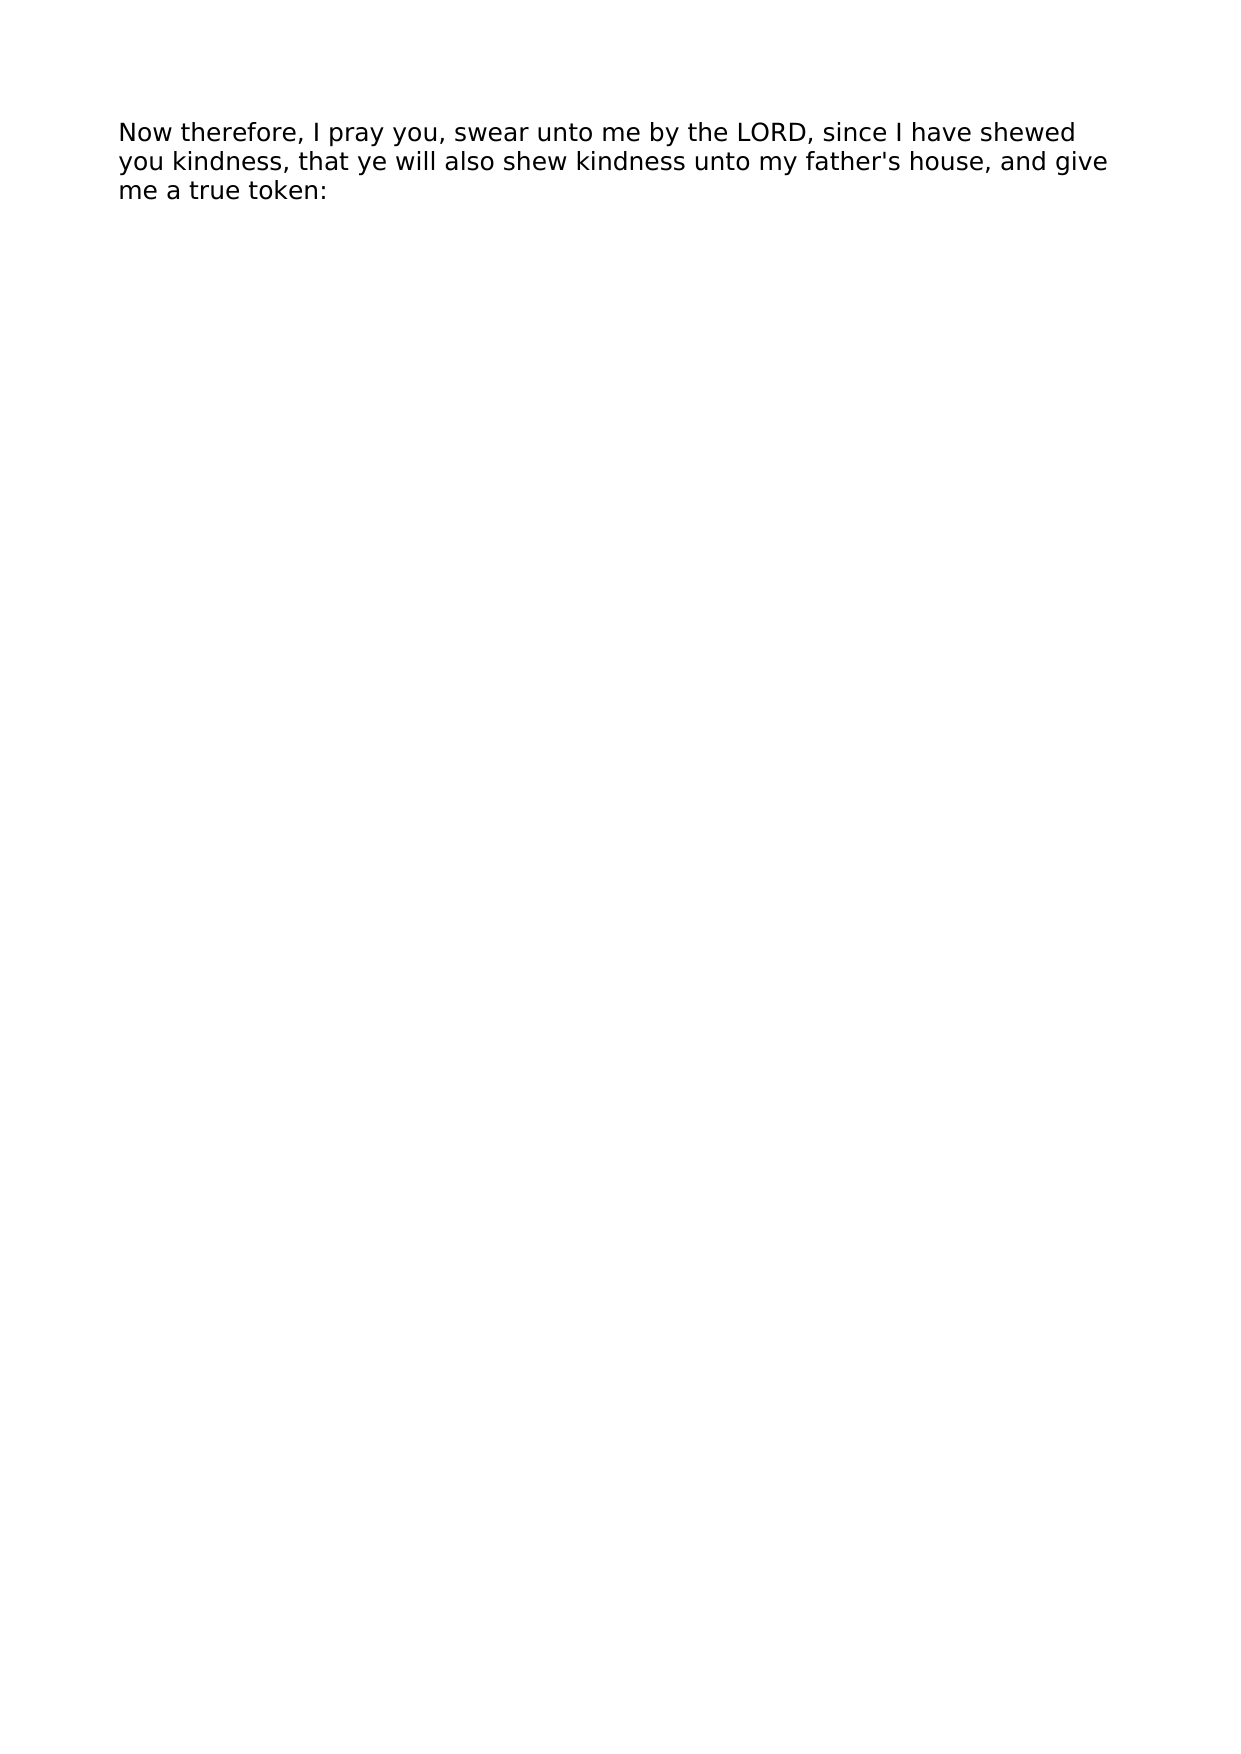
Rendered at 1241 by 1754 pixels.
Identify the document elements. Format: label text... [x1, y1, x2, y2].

text Now therefore, I pray you, swear unto me by the LORD, since I have shewed you kindness, that ye will also shew kindness unto my father's house, and give me a true token: [118, 118, 1122, 206]
